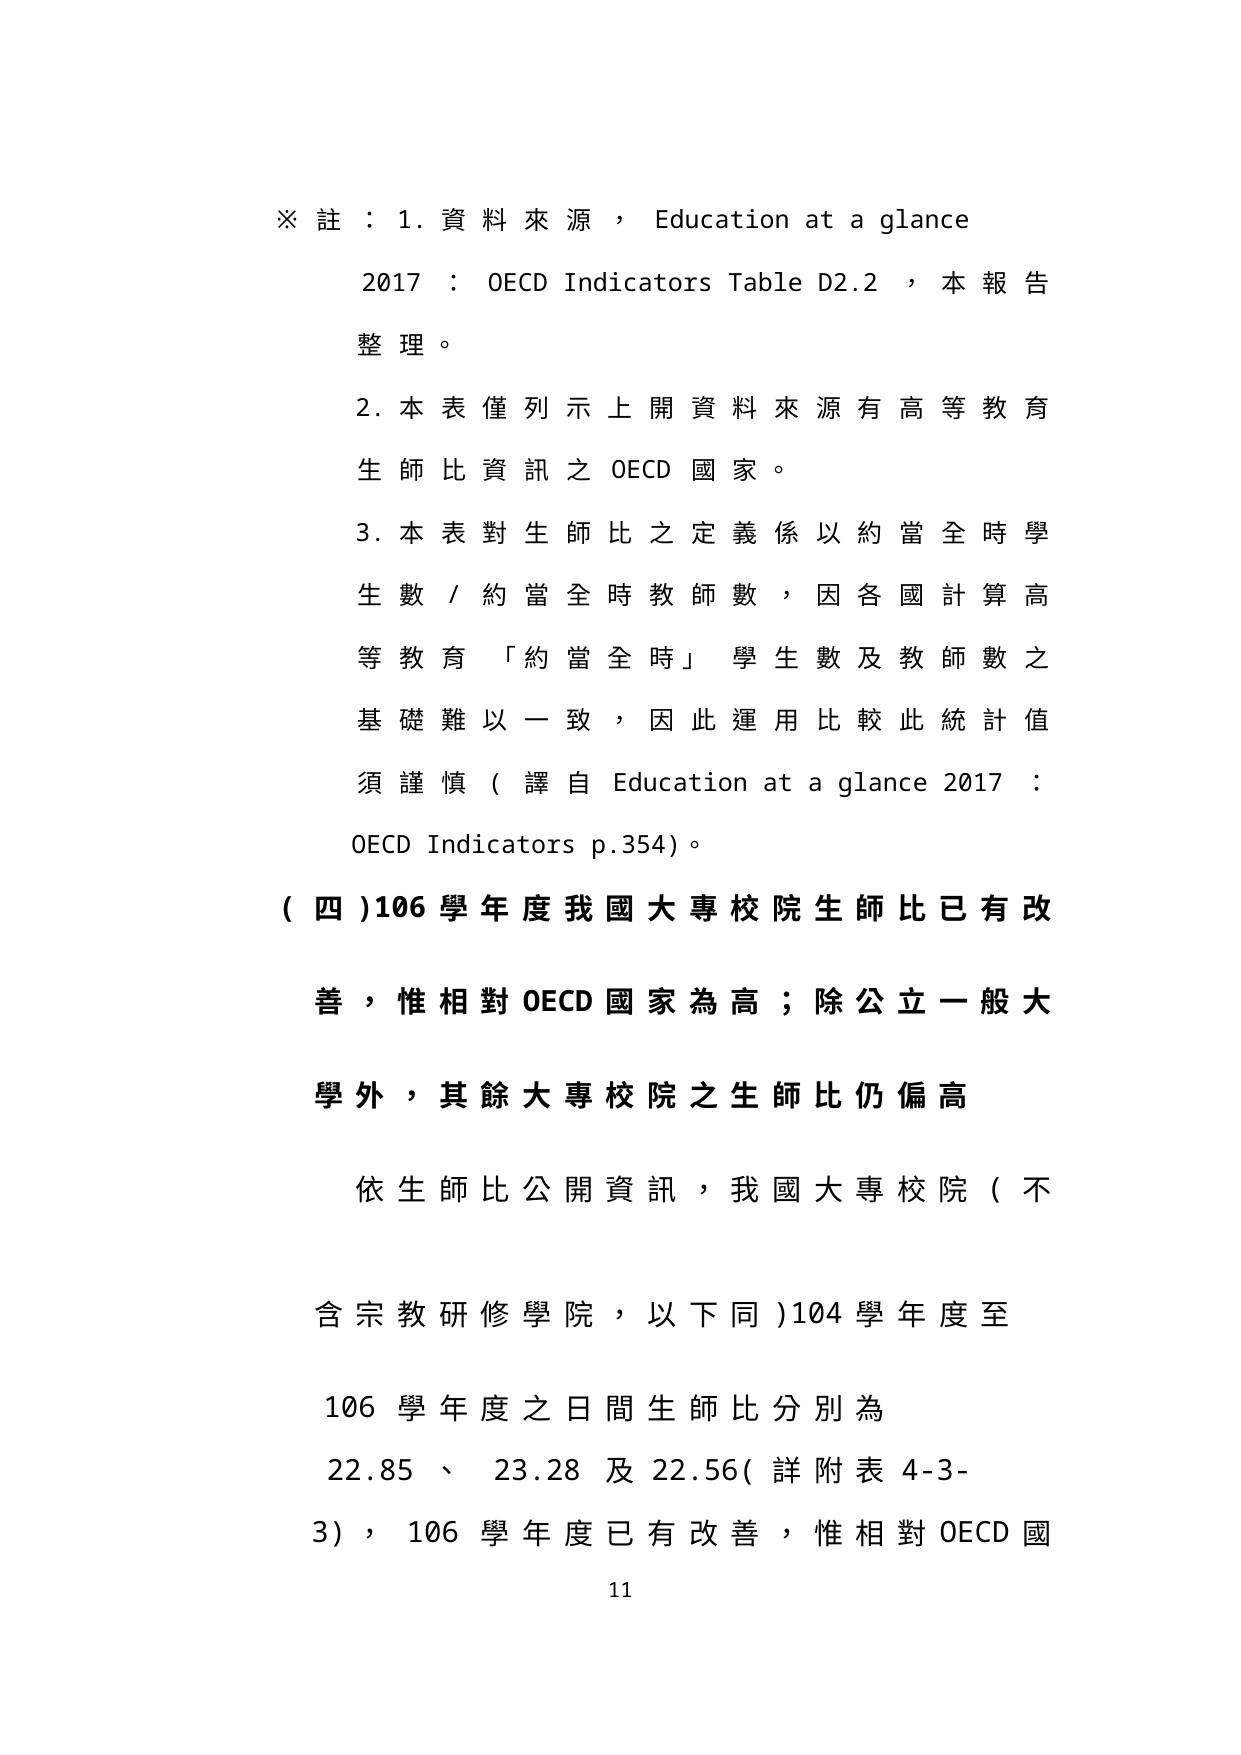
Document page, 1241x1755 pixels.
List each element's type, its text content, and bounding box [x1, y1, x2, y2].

text ※註：1.資料來源，Education at a glance 2017：OECD Indicators Table D2.2，本報告整理。 [238, 177, 1058, 365]
text 2.本表僅列示上開資料來源有高等教育生師比資訊之OECD國家。 [311, 365, 1058, 490]
text (四)106學年度我國大專校院生師比已有改善，惟相對OECD國家為高；除公立一般大學外，其餘大專校院之生師比仍偏高 [242, 865, 1058, 1115]
text 依生師比公開資訊，我國大專校院(不含宗教研修學院，以下同)104學年度至106學年度之日間生師比分別為22.85、23.28及22.56(詳附表4-3-3)，106學年度已有改善，惟相對OECD國 [271, 1115, 1058, 1552]
text 3.本表對生師比之定義係以約當全時學生數/約當全時教師數，因各國計算高等教育「約當全時」學生數及教師數之基礎難以一致，因此運用比較此統計值須謹慎(譯自Education at a glance 2017：OECD Indicators p.354)。 [311, 490, 1058, 865]
